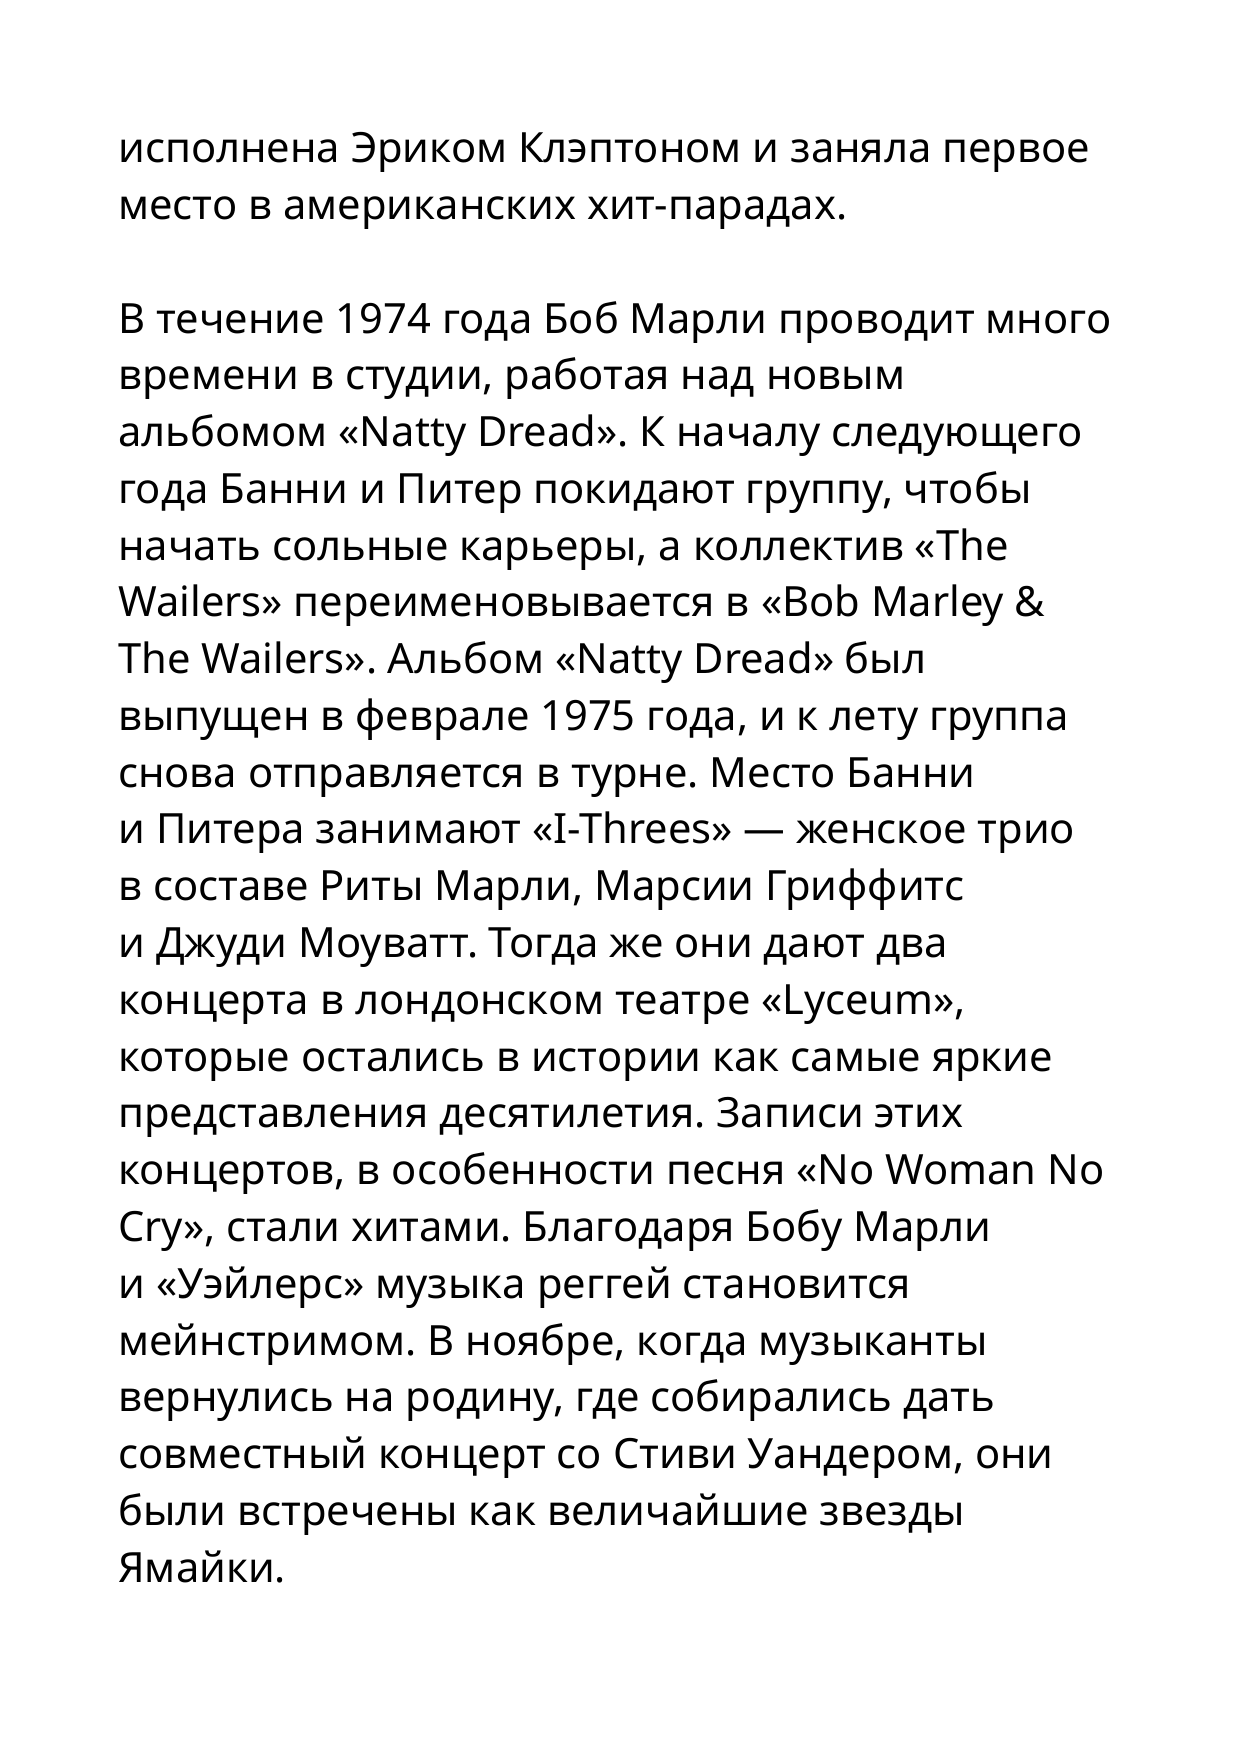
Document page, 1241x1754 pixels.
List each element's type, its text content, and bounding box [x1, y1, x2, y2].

text исполнена Эриком Клэптоном и заняла первое место в американских хит-парадах. В течение 1974 года Боб Марли проводит много времени в студии, работая над новым альбомом «Natty Dread». К началу следующего года Банни и Питер покидают группу, чтобы начать сольные карьеры, а коллектив «The Wailers» переименовывается в «Bob Marley & The Wailers». Альбом «Natty Dread» был выпущен в феврале 1975 года, и к лету группа снова отправляется в турне. Место Банни и Питера занимают «I-Threes» — женское трио в составе Риты Марли, Марсии Гриффитс и Джуди Моуватт. Тогда же они дают два концерта в лондонском театре «Lyceum», которые остались в истории как самые яркие представления десятилетия. Записи этих концертов, в особенности песня «No Woman No Cry», стали хитами. Благодаря Бобу Марли и «Уэйлерс» музыка реггей становится мейнстримом. В ноябре, когда музыканты вернулись на родину, где собирались дать совместный концерт со Стиви Уандером, они были встречены как величайшие звезды Ямайки. [118, 118, 1122, 1594]
